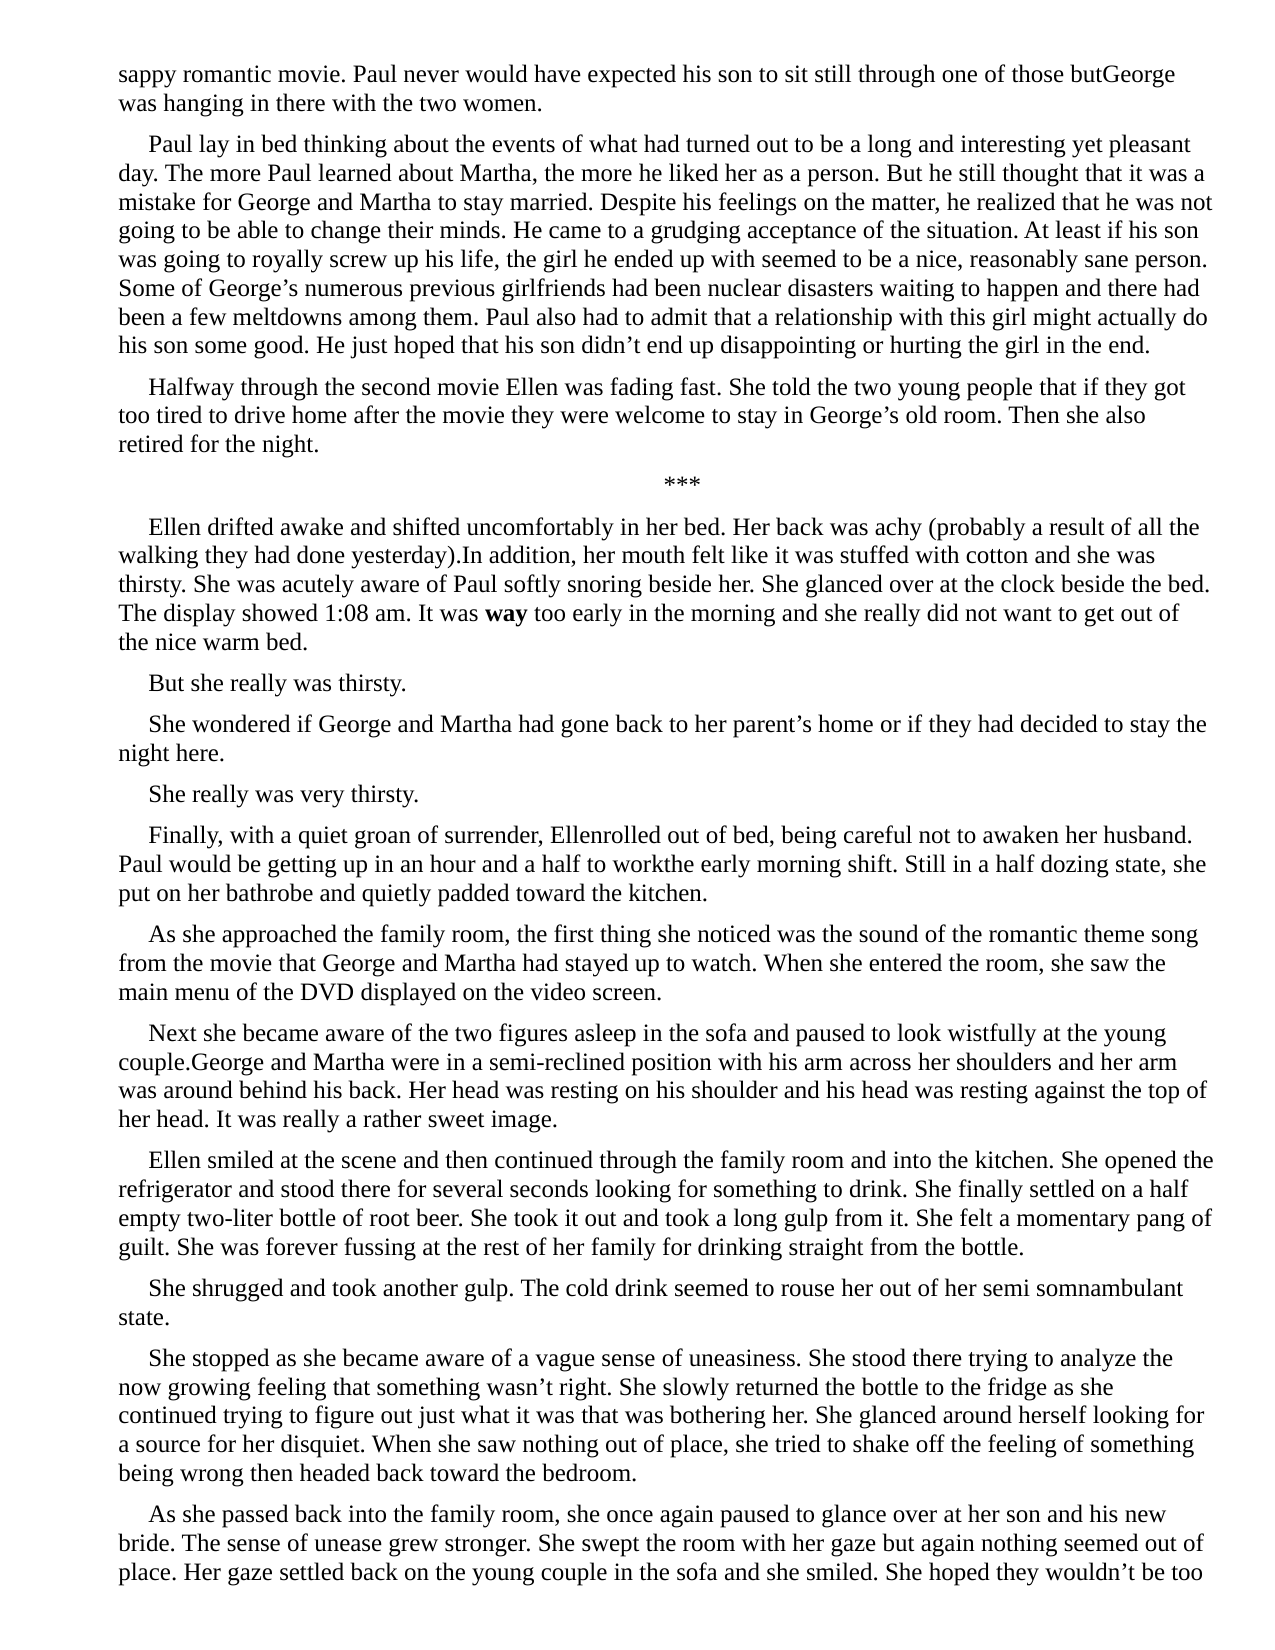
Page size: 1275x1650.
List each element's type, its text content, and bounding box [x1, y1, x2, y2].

text As she approached the family room, the first thing she noticed was the sound of the romantic theme song from the movie that George and Martha had stayed up to watch. When she entered the room, she saw the main menu of the DVD displayed on the video screen. [118, 919, 1216, 1005]
text She really was very thirsty. [118, 779, 1216, 808]
text But she really was thirsty. [118, 668, 1216, 697]
text Ellen drifted awake and shifted uncomfortably in her bed. Her back was achy (probably a result of all the walking they had done yesterday).In addition, her mouth felt like it was stuffed with cotton and she was thirsty. She was acutely aware of Paul softly snoring beside her. She glanced over at the clock beside the bed. The display showed 1:08 am. It was way too early in the morning and she really did not want to get out of the nice warm bed. [118, 512, 1216, 655]
text Paul lay in bed thinking about the events of what had turned out to be a long and interesting yet pleasant day. The more Paul learned about Martha, the more he liked her as a person. But he still thought that it was a mistake for George and Martha to stay married. Despite his feelings on the matter, he realized that he was not going to be able to change their minds. He came to a grudging acceptance of the situation. At least if his son was going to royally screw up his life, the girl he ended up with seemed to be a nice, reasonably sane person. Some of George’s numerous previous girlfriends had been nuclear disasters waiting to happen and there had been a few meltdowns among them. Paul also had to admit that a relationship with this girl might actually do his son some good. He just hoped that his son didn’t end up disappointing or hurting the girl in the end. [118, 129, 1216, 359]
text She stopped as she became aware of a vague sense of uneasiness. She stood there trying to analyze the now growing feeling that something wasn’t right. She slowly returned the bottle to the fridge as she continued trying to figure out just what it was that was bothering her. She glanced around herself looking for a source for her disquiet. When she saw nothing out of place, she tried to shake off the feeling of something being wrong then headed back toward the bedroom. [118, 1343, 1216, 1487]
text She shrugged and took another gulp. The cold drink seemed to rouse her out of her semi somnambulant state. [118, 1273, 1216, 1330]
text sappy romantic movie. Paul never would have expected his son to sit still through one of those butGeorge was hanging in there with the two women. [118, 59, 1216, 117]
text *** [118, 470, 1216, 499]
text Ellen smiled at the scene and then continued through the family room and into the kitchen. She opened the refrigerator and stood there for several seconds looking for something to drink. She finally settled on a half empty two-liter bottle of root beer. She took it out and took a long gulp from it. She felt a momentary pang of guilt. She was forever fussing at the rest of her family for drinking straight from the bottle. [118, 1145, 1216, 1260]
text Finally, with a quiet groan of surrender, Ellenrolled out of bed, being careful not to awaken her husband. Paul would be getting up in an hour and a half to workthe early morning shift. Still in a half dozing state, she put on her bathrobe and quietly padded toward the kitchen. [118, 820, 1216, 907]
text Halfway through the second movie Ellen was fading fast. She told the two young people that if they got too tired to drive home after the movie they were welcome to stay in George’s old room. Then she also retired for the night. [118, 372, 1216, 458]
text As she passed back into the family room, she once again paused to glance over at her son and his new bride. The sense of unease grew stronger. She swept the room with her gaze but again nothing seemed out of place. Her gaze settled back on the young couple in the sofa and she smiled. She hoped they wouldn’t be too [118, 1499, 1216, 1585]
text Next she became aware of the two figures asleep in the sofa and paused to look wistfully at the young couple.George and Martha were in a semi-reclined position with his arm across her shoulders and her arm was around behind his back. Her head was resting on his shoulder and his head was resting against the top of her head. It was really a rather sweet image. [118, 1018, 1216, 1133]
text She wondered if George and Martha had gone back to her parent’s home or if they had decided to stay the night here. [118, 709, 1216, 767]
